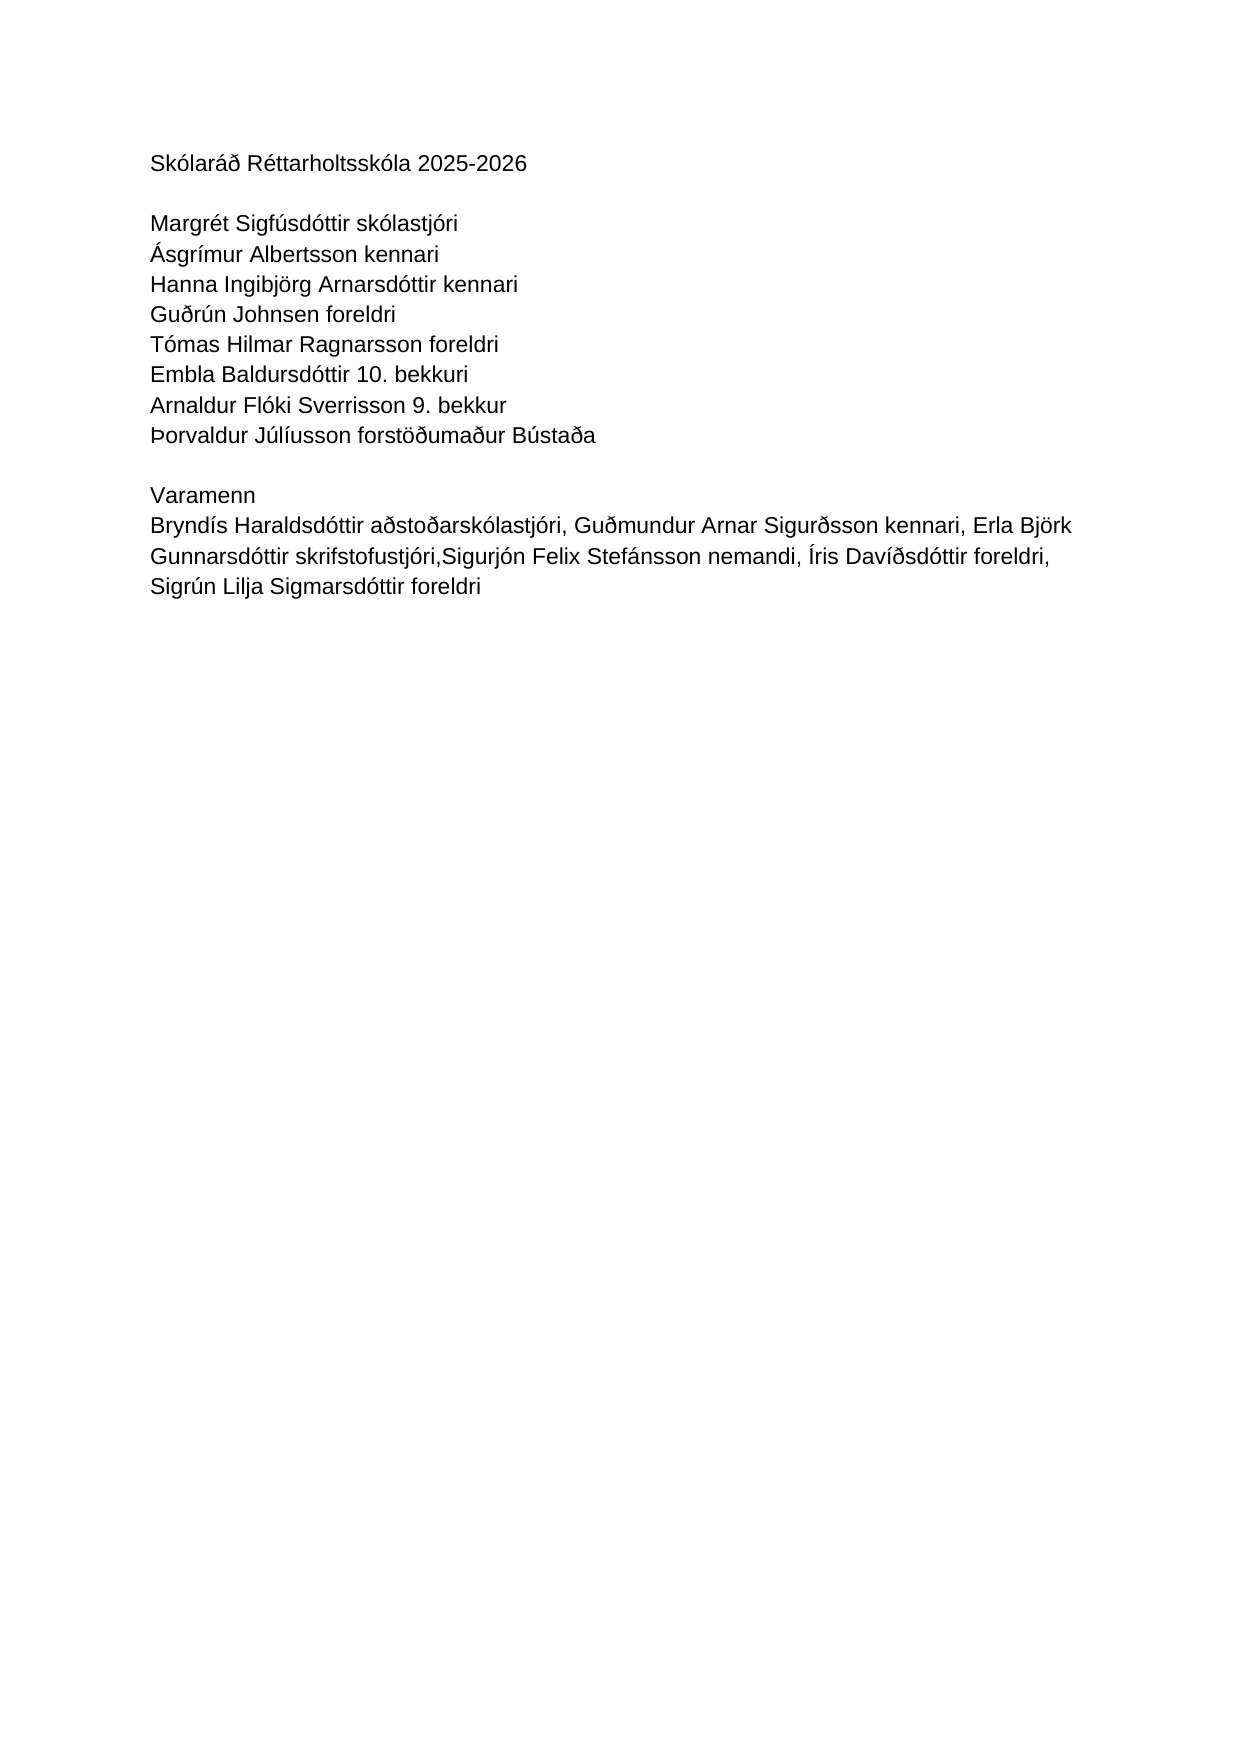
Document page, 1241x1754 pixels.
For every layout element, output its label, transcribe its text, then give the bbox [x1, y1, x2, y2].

text Guðrún Johnsen foreldri [150, 301, 1090, 327]
text Arnaldur Flóki Sverrisson 9. bekkur [150, 392, 1090, 418]
text Margrét Sigfúsdóttir skólastjóri [150, 210, 1090, 237]
text Varamenn [150, 482, 1090, 509]
text Þorvaldur Júlíusson forstöðumaður Bústaða [150, 422, 1090, 448]
text Embla Baldursdóttir 10. bekkuri [150, 361, 1090, 388]
text Bryndís Haraldsdóttir aðstoðarskólastjóri, Guðmundur Arnar Sigurðsson kennari, Erla Björk Gunnarsdóttir skrifstofustjóri,Sigurjón Felix Stefánsson nemandi, Íris Davíðsdóttir foreldri, Sigrún Lilja Sigmarsdóttir foreldri [150, 512, 1090, 599]
text Ásgrímur Albertsson kennari [150, 241, 1090, 267]
text Skólaráð Réttarholtsskóla 2025-2026 [150, 150, 1090, 176]
text Tómas Hilmar Ragnarsson foreldri [150, 331, 1090, 358]
text Hanna Ingibjörg Arnarsdóttir kennari [150, 271, 1090, 297]
